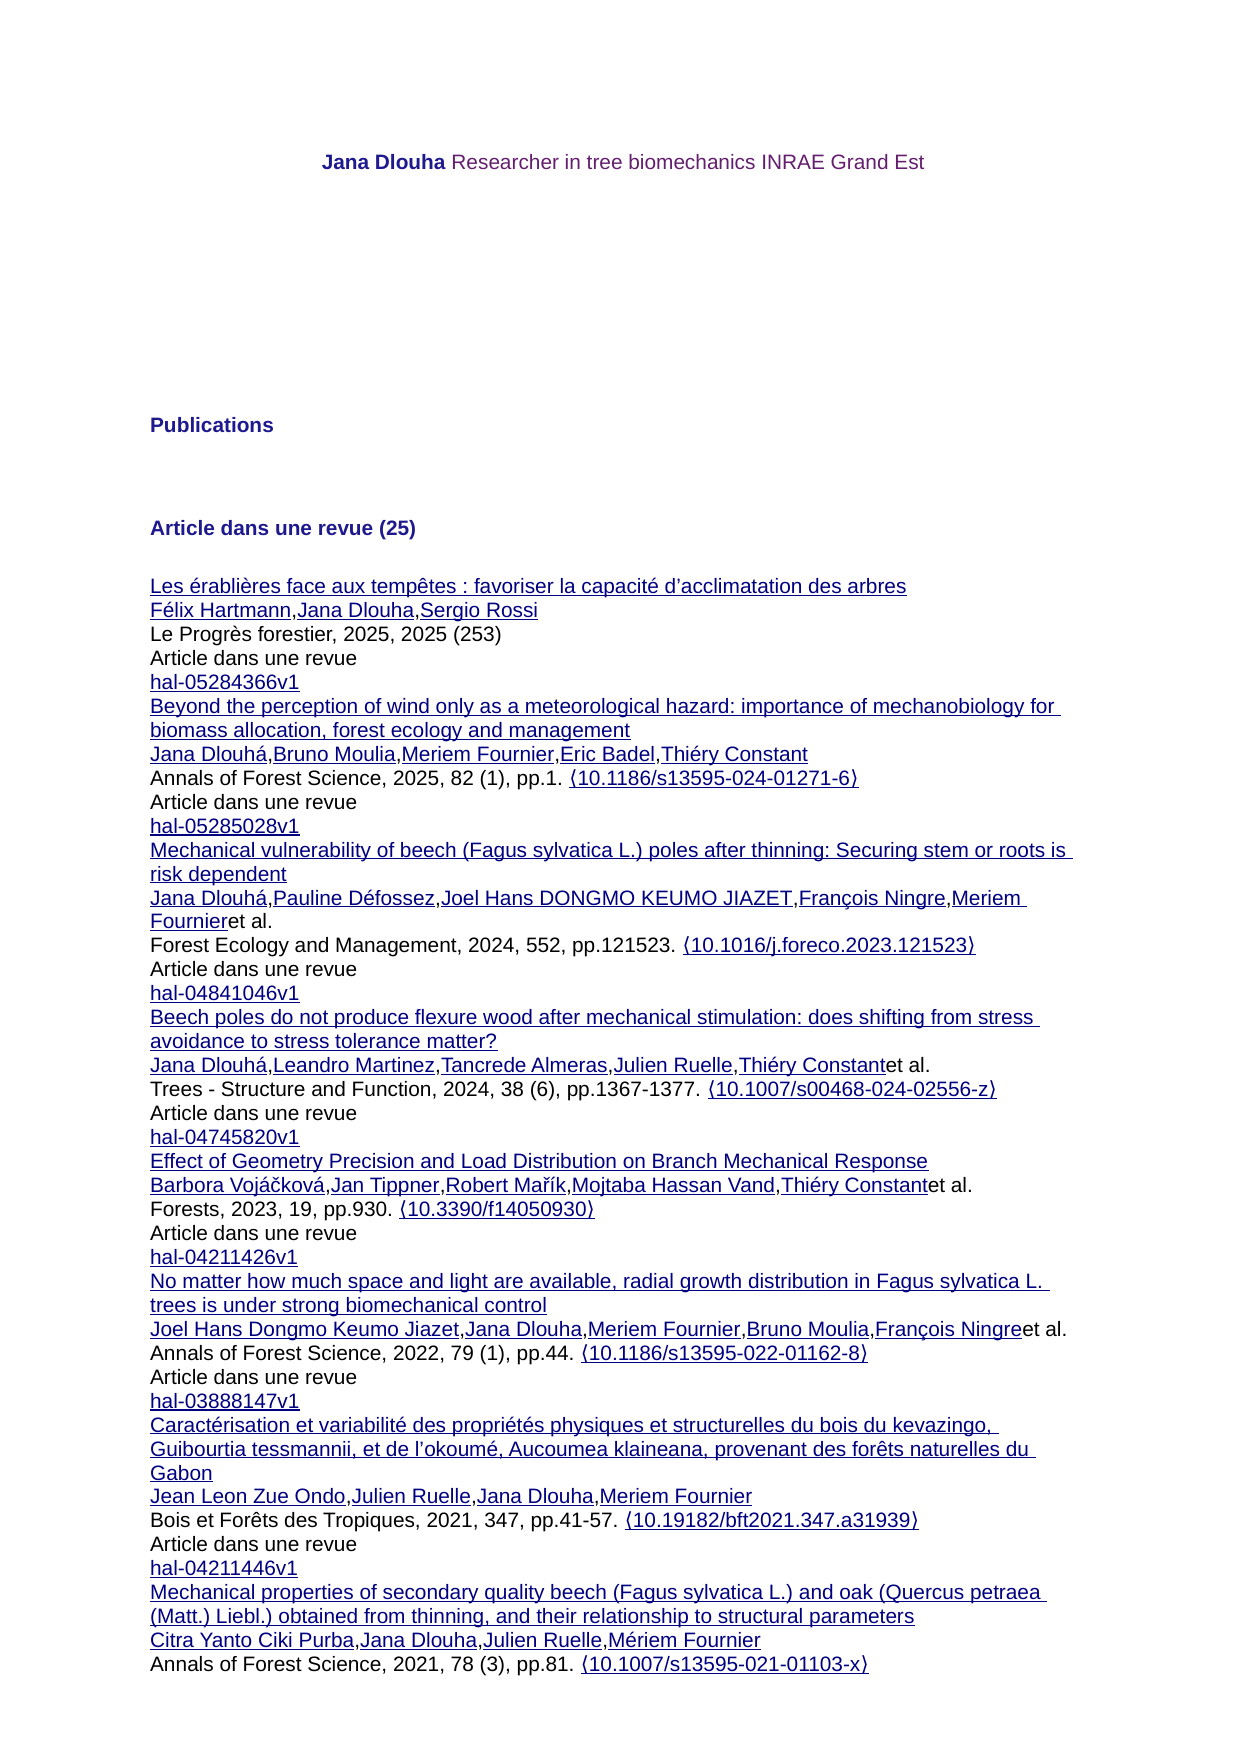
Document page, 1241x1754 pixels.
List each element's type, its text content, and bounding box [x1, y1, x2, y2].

table_cell Effect of Geometry Precision and Load Distribution on Branch Mechanical Response Barbora Vojáčková,Jan Tippner,Robert Mařík,Mojtaba Hassan Vand,Thiéry Constantet al. Forests, 2023, 19, pp.930. ⟨10.3390/f14050930⟩ Article dans une revue hal-04211426v1 [150, 1149, 1090, 1269]
subtitle Jana Dlouha Researcher in tree biomechanics INRAE Grand Est [150, 150, 1090, 174]
table_header Les érablières face aux tempêtes : favoriser la capacité d’acclimatation des arbres Félix Hartmann,Jana Dlouha,Sergio Rossi Le Progrès forestier, 2025, 2025 (253) Article dans une revue hal-05284366v1 [150, 574, 1090, 694]
table_cell Mechanical vulnerability of beech (Fagus sylvatica L.) poles after thinning: Securing stem or roots is risk dependent Jana Dlouhá,Pauline Défossez,Joel Hans DONGMO KEUMO JIAZET,François Ningre,Meriem Fournieret al. Forest Ecology and Management, 2024, 552, pp.121523. ⟨10.1016/j.foreco.2023.121523⟩ Article dans une revue hal-04841046v1 [150, 838, 1090, 1005]
table_cell Caractérisation et variabilité des propriétés physiques et structurelles du bois du kevazingo, Guibourtia tessmannii, et de l’okoumé, Aucoumea klaineana, provenant des forêts naturelles du Gabon Jean Leon Zue Ondo,Julien Ruelle,Jana Dlouha,Meriem Fournier Bois et Forêts des Tropiques, 2021, 347, pp.41-57. ⟨10.19182/bft2021.347.a31939⟩ Article dans une revue hal-04211446v1 [150, 1413, 1090, 1580]
table_cell Beech poles do not produce flexure wood after mechanical stimulation: does shifting from stress avoidance to stress tolerance matter? Jana Dlouhá,Leandro Martinez,Tancrede Almeras,Julien Ruelle,Thiéry Constantet al. Trees - Structure and Function, 2024, 38 (6), pp.1367-1377. ⟨10.1007/s00468-024-02556-z⟩ Article dans une revue hal-04745820v1 [150, 1005, 1090, 1149]
subtitle Article dans une revue (25) [150, 516, 1090, 539]
subtitle Publications [150, 412, 1090, 436]
table_cell No matter how much space and light are available, radial growth distribution in Fagus sylvatica L. trees is under strong biomechanical control Joel Hans Dongmo Keumo Jiazet,Jana Dlouha,Meriem Fournier,Bruno Moulia,François Ningreet al. Annals of Forest Science, 2022, 79 (1), pp.44. ⟨10.1186/s13595-022-01162-8⟩ Article dans une revue hal-03888147v1 [150, 1269, 1090, 1412]
table_cell Beyond the perception of wind only as a meteorological hazard: importance of mechanobiology for biomass allocation, forest ecology and management Jana Dlouhá,Bruno Moulia,Meriem Fournier,Eric Badel,Thiéry Constant Annals of Forest Science, 2025, 82 (1), pp.1. ⟨10.1186/s13595-024-01271-6⟩ Article dans une revue hal-05285028v1 [150, 694, 1090, 837]
table_cell Mechanical properties of secondary quality beech (Fagus sylvatica L.) and oak (Quercus petraea (Matt.) Liebl.) obtained from thinning, and their relationship to structural parameters Citra Yanto Ciki Purba,Jana Dlouha,Julien Ruelle,Mériem Fournier Annals of Forest Science, 2021, 78 (3), pp.81. ⟨10.1007/s13595-021-01103-x⟩ [150, 1580, 1090, 1676]
